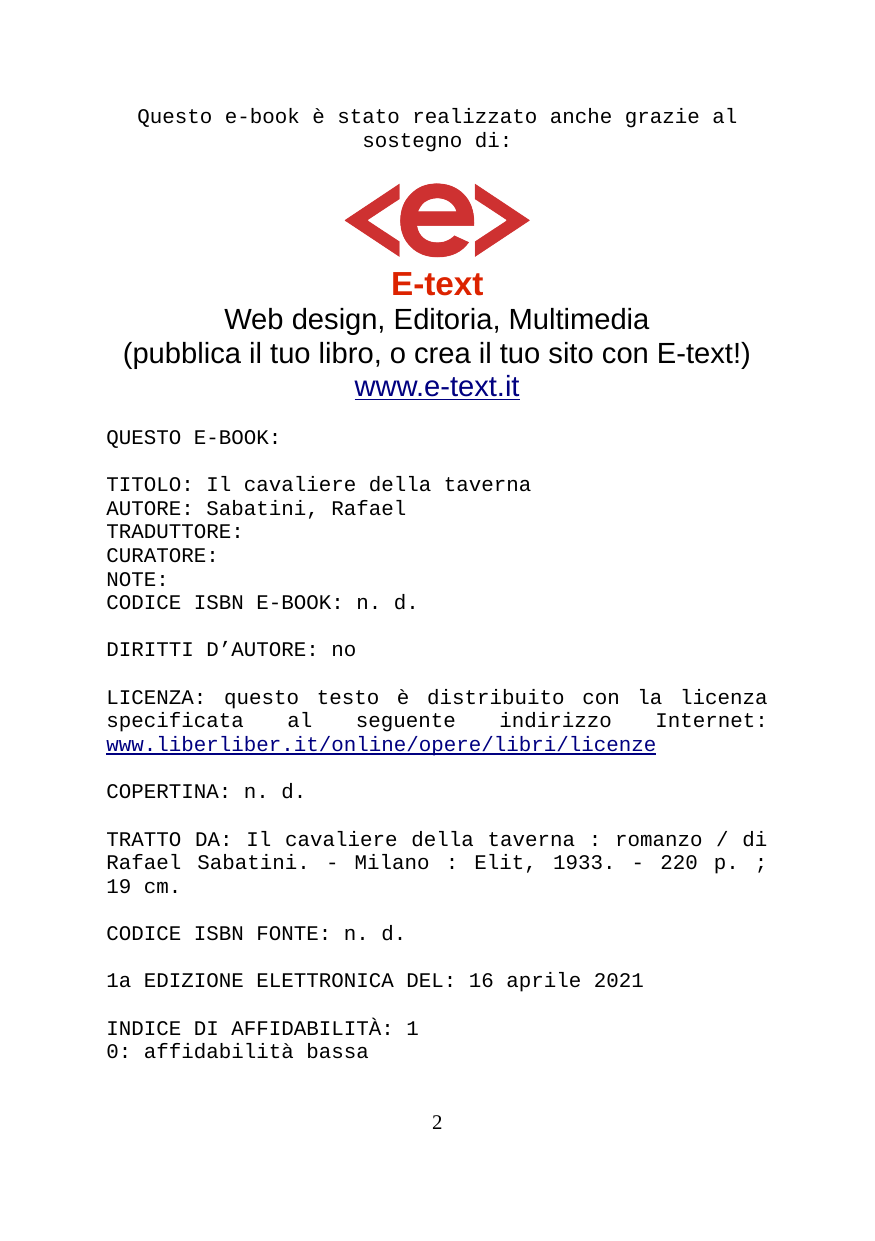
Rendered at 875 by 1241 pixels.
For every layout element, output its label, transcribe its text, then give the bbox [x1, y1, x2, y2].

text CODICE ISBN FONTE: n. d. [106, 923, 768, 947]
text NOTE: [106, 568, 768, 592]
text INDICE DI AFFIDABILITÀ: 1 [106, 1018, 768, 1041]
text LICENZA: questo testo è distribuito con la licenza specificata al seguente indirizzo Internet: www.liberliber.it/online/opere/libri/licenze [106, 687, 768, 758]
text CODICE ISBN E-BOOK: n. d. [106, 592, 768, 616]
text CURATORE: [106, 545, 768, 568]
text E-text [106, 264, 768, 302]
picture [343, 183, 531, 258]
text AUTORE: Sabatini, Rafael [106, 498, 768, 521]
text Questo e-book è stato realizzato anche grazie al sostegno di: [106, 106, 768, 153]
text TRADUTTORE: [106, 521, 768, 545]
text TITOLO: Il cavaliere della taverna [106, 474, 768, 498]
text Web design, Editoria, Multimedia [106, 302, 768, 336]
text QUESTO E-BOOK: [106, 427, 768, 450]
text 0: affidabilità bassa [106, 1041, 768, 1065]
text COPERTINA: n. d. [106, 781, 768, 805]
text TRATTO DA: Il cavaliere della taverna : romanzo / di Rafael Sabatini. - Milano : Elit, 1933. - 220 p. ; 19 cm. [106, 829, 768, 899]
text DIRITTI D’AUTORE: no [106, 639, 768, 663]
text www.e-text.it [106, 369, 768, 403]
text 1a EDIZIONE ELETTRONICA DEL: 16 aprile 2021 [106, 971, 768, 994]
text (pubblica il tuo libro, o crea il tuo sito con E-text!) [106, 336, 768, 369]
